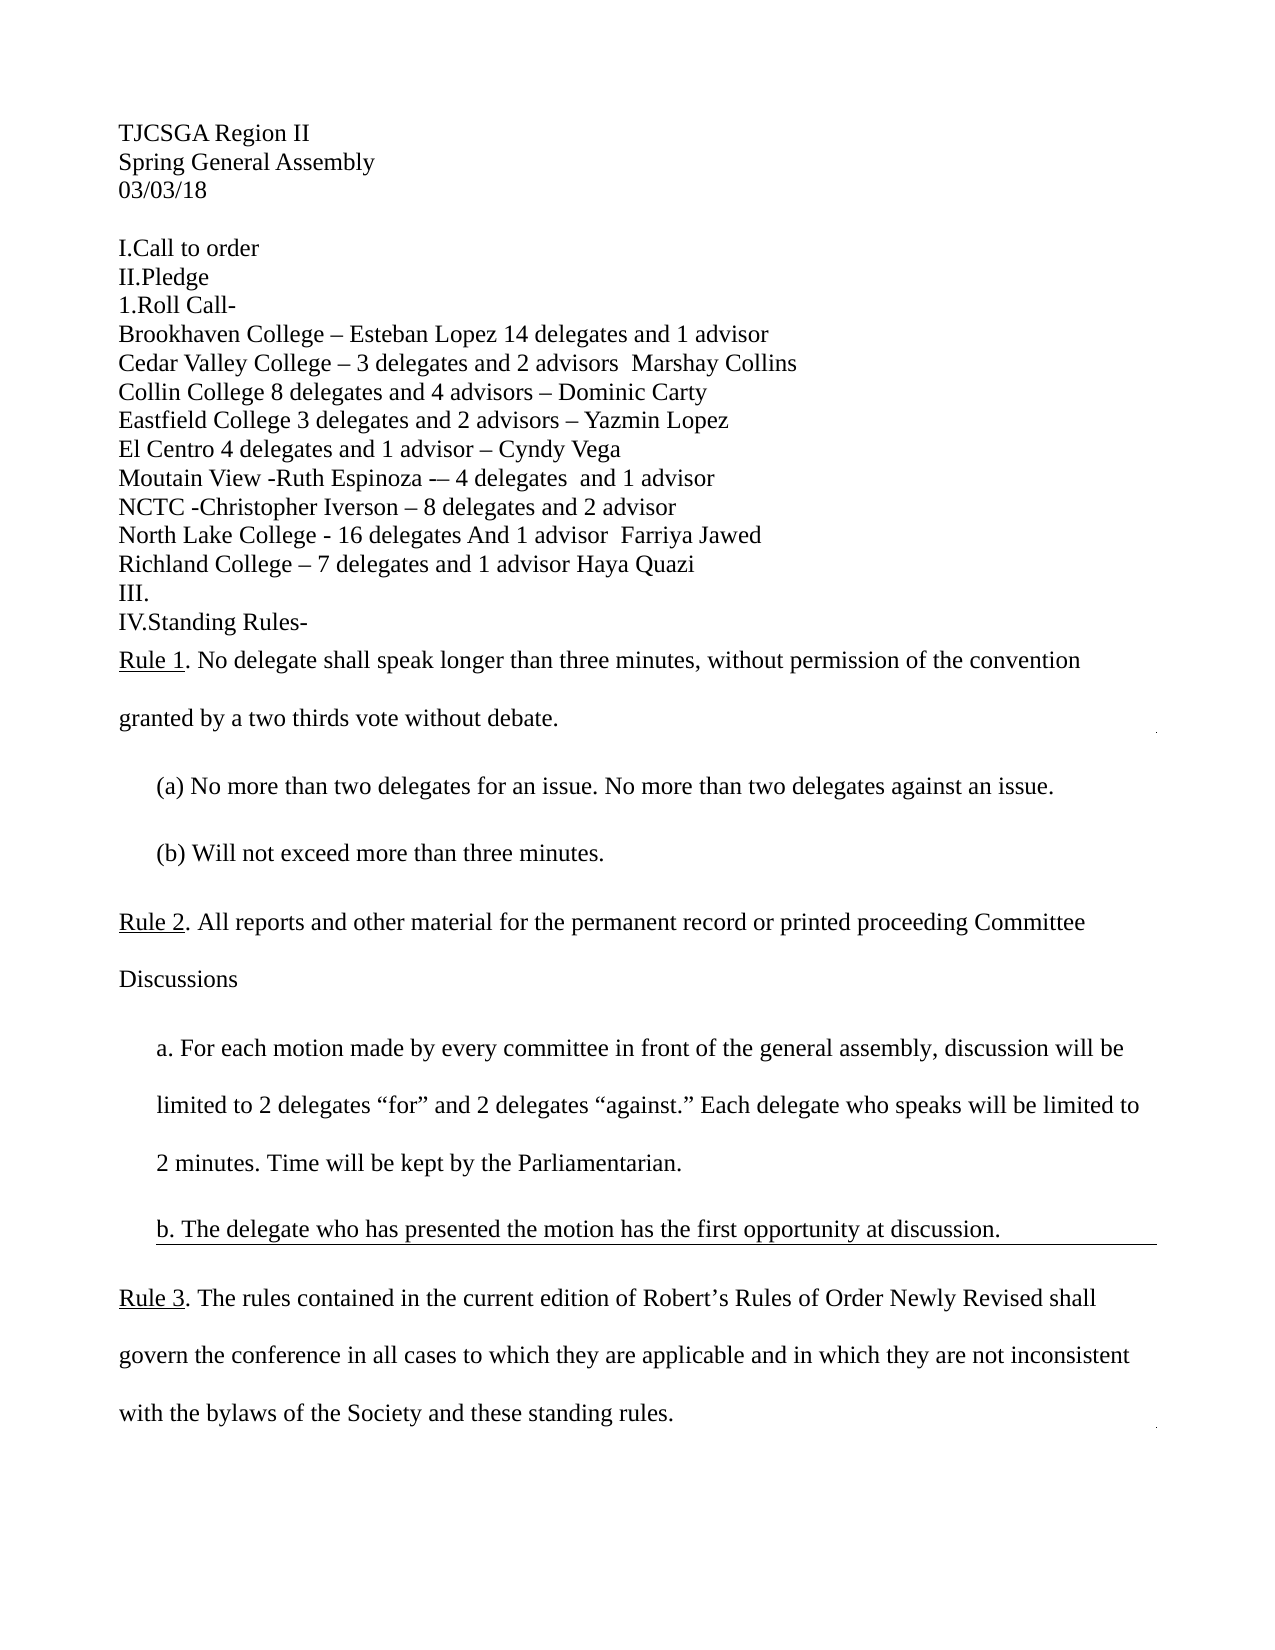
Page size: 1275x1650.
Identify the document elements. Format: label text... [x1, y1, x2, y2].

text (a) No more than two delegates for an issue. No more than two delegates against an issue. [157, 772, 1156, 800]
text a. For each motion made by every committee in front of the general assembly, discussion will be limited to 2 delegates “for” and 2 delegates “against.” Each delegate who speaks will be limited to 2 minutes. Time will be kept by the Parliamentarian. [157, 1033, 1156, 1176]
text Moutain View -Ruth Espinoza -– 4 delegates and 1 advisor [118, 463, 1157, 492]
text Richland College – 7 delegates and 1 advisor Haya Quazi [118, 549, 1157, 578]
text TJCSGA Region II [118, 118, 1157, 147]
list Pledge [118, 262, 1157, 291]
text Rule 2. All reports and other material for the permanent record or printed proceeding Committee Discussions [119, 907, 1156, 993]
list Standing Rules- [118, 607, 1157, 636]
text NCTC -Christopher Iverson – 8 delegates and 2 advisor [118, 492, 1157, 521]
list Call to order [118, 233, 1157, 262]
text 03/03/18 [118, 176, 1157, 204]
text El Centro 4 delegates and 1 advisor – Cyndy Vega [118, 434, 1157, 463]
text Rule 3. The rules contained in the current edition of Robert’s Rules of Order Newly Revised shall govern the conference in all cases to which they are applicable and in which they are not inconsistent with the bylaws of the Society and these standing rules. [119, 1284, 1156, 1427]
text b. The delegate who has presented the motion has the first opportunity at discussion. [157, 1214, 1156, 1243]
text Rule 1. No delegate shall speak longer than three minutes, without permission of the convention granted by a two thirds vote without debate. [119, 646, 1156, 732]
text Cedar Valley College – 3 delegates and 2 advisors Marshay Collins [118, 348, 1157, 377]
text (b) Will not exceed more than three minutes. [157, 838, 1156, 867]
text Brookhaven College – Esteban Lopez 14 delegates and 1 advisor [118, 319, 1157, 348]
text Collin College 8 delegates and 4 advisors – Dominic Carty [118, 377, 1157, 406]
text Spring General Assembly [118, 147, 1157, 176]
list Roll Call- [118, 291, 1157, 319]
text Eastfield College 3 delegates and 2 advisors – Yazmin Lopez [118, 406, 1157, 434]
text North Lake College - 16 delegates And 1 advisor Farriya Jawed [118, 521, 1157, 549]
